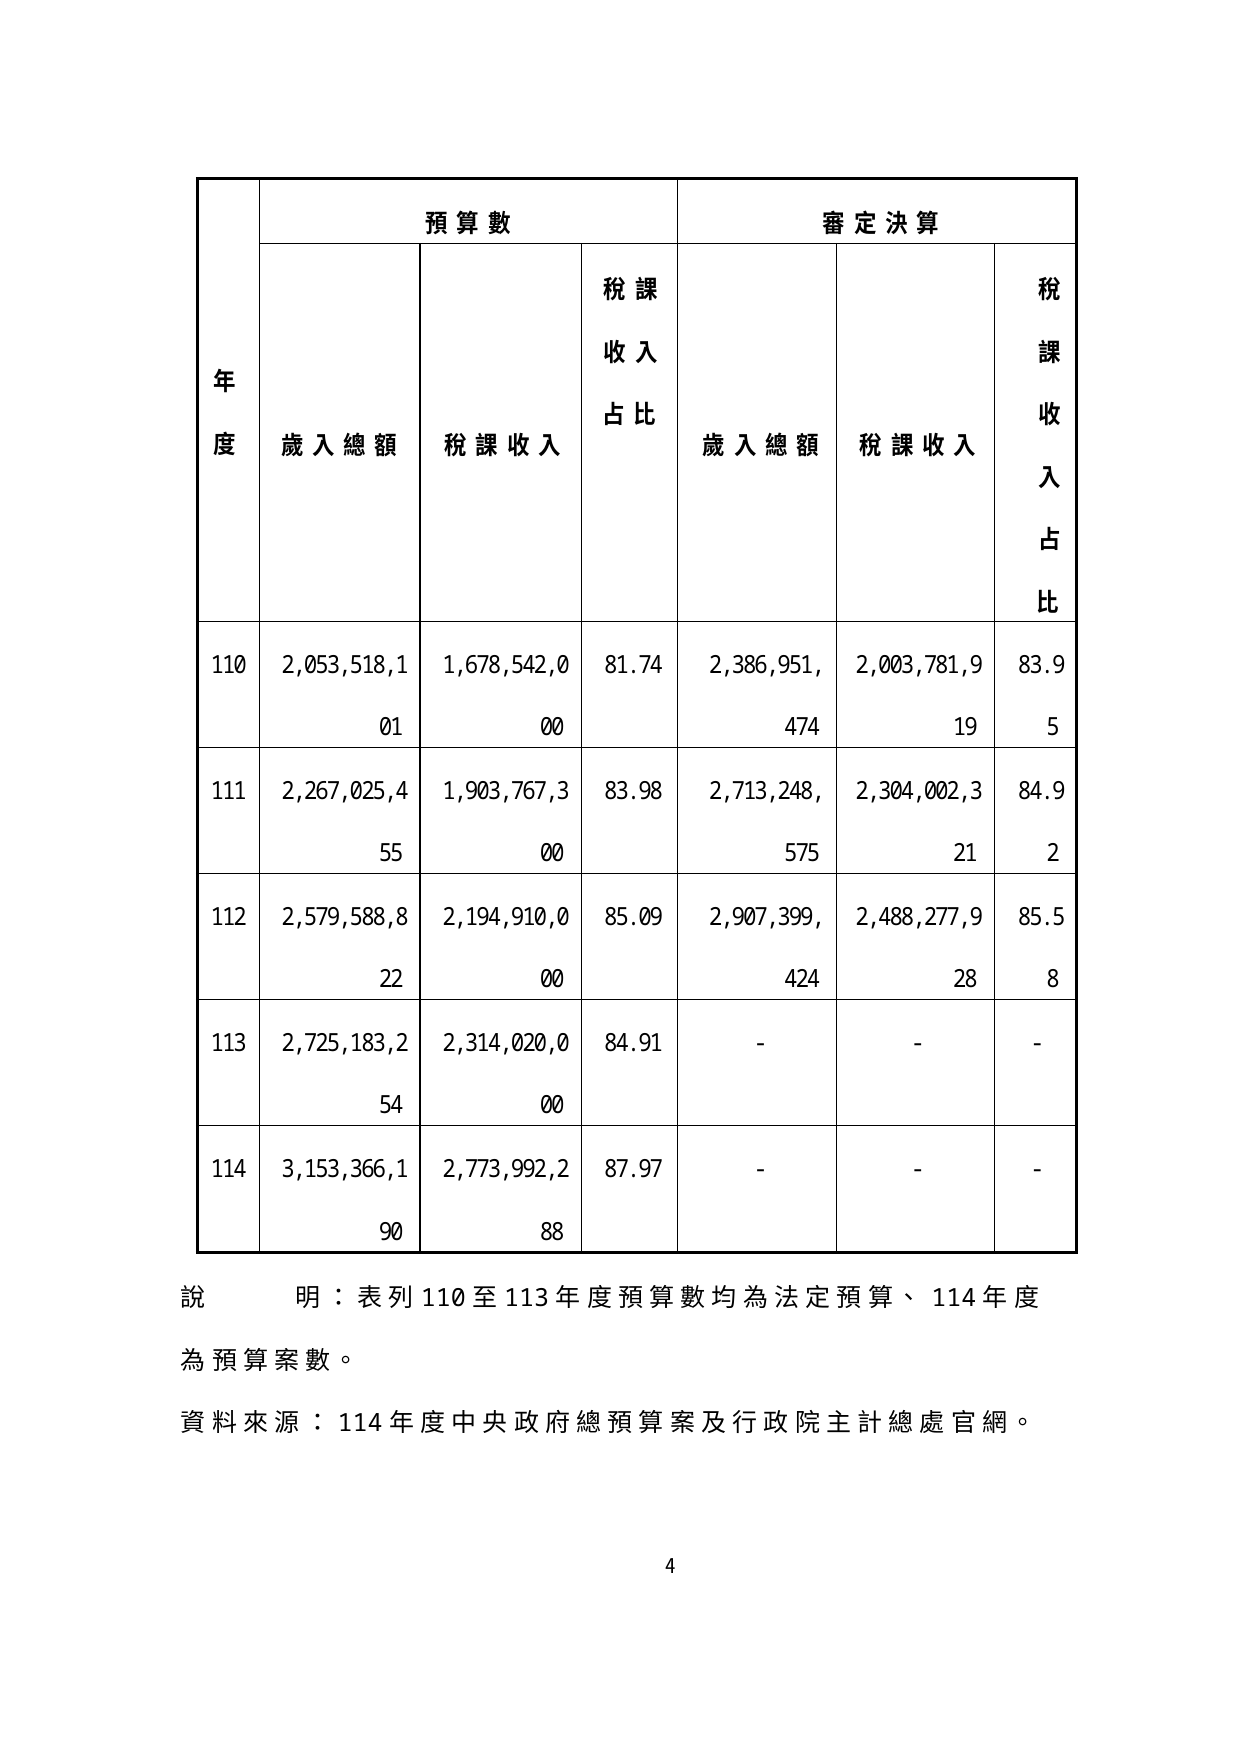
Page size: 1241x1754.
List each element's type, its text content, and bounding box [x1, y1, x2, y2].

table_cell 85.09 [582, 874, 677, 999]
table_cell 87.97 [582, 1126, 677, 1251]
text 資料來源：114年度中央政府總預算案及行政院主計總處官網。 [177, 1379, 1063, 1442]
table_cell 2,194,910,000 [421, 874, 581, 999]
table_cell 1,903,767,300 [421, 748, 581, 873]
table_header 預算數 [260, 180, 677, 243]
table_cell 稅課收入 [421, 244, 581, 621]
table_cell 2,773,992,288 [421, 1126, 581, 1251]
table_cell 3,153,366,190 [260, 1126, 419, 1251]
table_cell 111 [199, 748, 259, 873]
table_cell 2,725,183,254 [260, 1000, 419, 1125]
table_cell 稅課收入 [837, 244, 994, 621]
table_cell - [678, 1000, 836, 1125]
table_cell 84.92 [995, 748, 1075, 873]
table_cell - [995, 1126, 1075, 1251]
table_header 年度 [199, 180, 259, 621]
table_cell 113 [199, 1000, 259, 1125]
table_cell 稅課收入占比 [582, 244, 677, 621]
text 說 明：表列110至113年度預算數均為法定預算、114年度為預算案數。 [177, 1254, 1063, 1379]
table_cell 歲入總額 [678, 244, 836, 621]
table_cell 2,314,020,000 [421, 1000, 581, 1125]
table_cell 2,053,518,101 [260, 622, 419, 747]
table_cell 2,003,781,919 [837, 622, 994, 747]
table_cell 2,907,399,424 [678, 874, 836, 999]
table_cell - [837, 1126, 994, 1251]
table_header 審定決算 [678, 180, 1075, 243]
table_cell 83.95 [995, 622, 1075, 747]
table_cell 1,678,542,000 [421, 622, 581, 747]
table_cell - [837, 1000, 994, 1125]
table_cell 2,579,588,822 [260, 874, 419, 999]
table_cell - [995, 1000, 1075, 1125]
table_cell 稅課收入占比 [995, 244, 1075, 621]
table_cell 83.98 [582, 748, 677, 873]
table_cell 歲入總額 [260, 244, 419, 621]
table_cell 2,304,002,321 [837, 748, 994, 873]
table_cell 114 [199, 1126, 259, 1251]
table_cell 112 [199, 874, 259, 999]
table_cell 2,713,248,575 [678, 748, 836, 873]
table_cell 2,267,025,455 [260, 748, 419, 873]
table_cell 110 [199, 622, 259, 747]
table_cell 81.74 [582, 622, 677, 747]
table_cell 84.91 [582, 1000, 677, 1125]
table_cell - [678, 1126, 836, 1251]
table_cell 2,488,277,928 [837, 874, 994, 999]
table_cell 2,386,951,474 [678, 622, 836, 747]
table_cell 85.58 [995, 874, 1075, 999]
